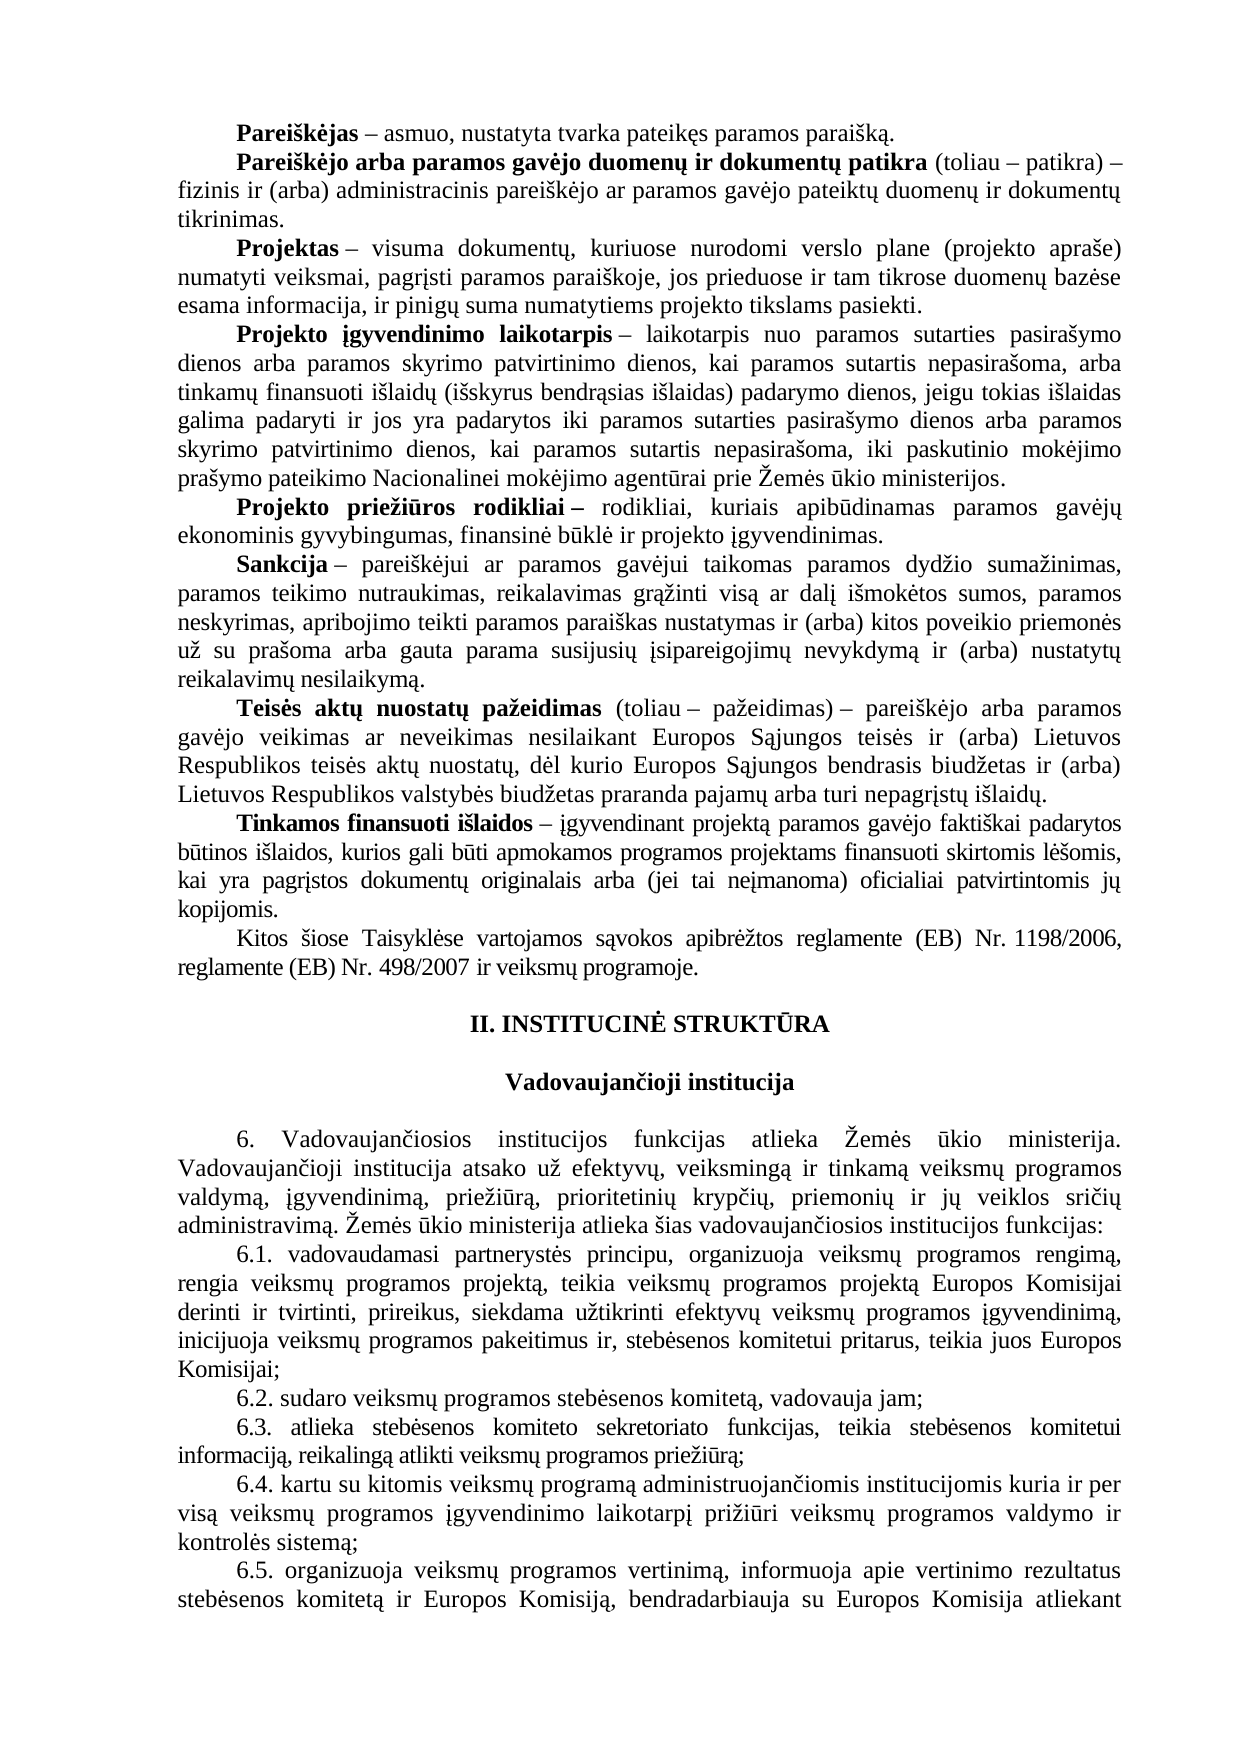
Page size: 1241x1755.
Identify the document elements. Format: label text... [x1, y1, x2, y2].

text 6.1. vadovaudamasi partnerystės principu, organizuoja veiksmų programos rengimą, rengia veiksmų programos projektą, teikia veiksmų programos projektą Europos Komisijai derinti ir tvirtinti, prireikus, siekdama užtikrinti efektyvų veiksmų programos įgyvendinimą, inicijuoja veiksmų programos pakeitimus ir, stebėsenos komitetui pritarus, teikia juos Europos Komisijai; [177, 1239, 1122, 1383]
text Pareiškėjo arba paramos gavėjo duomenų ir dokumentų patikra (toliau – patikra) – fizinis ir (arba) administracinis pareiškėjo ar paramos gavėjo pateiktų duomenų ir dokumentų tikrinimas. [177, 147, 1122, 233]
text Vadovaujančioji institucija [177, 1067, 1122, 1096]
text Pareiškėjas – asmuo, nustatyta tvarka pateikęs paramos paraišką. [177, 118, 1122, 147]
text 6. Vadovaujančiosios institucijos funkcijas atlieka Žemės ūkio ministerija. Vadovaujančioji institucija atsako už efektyvų, veiksmingą ir tinkamą veiksmų programos valdymą, įgyvendinimą, priežiūrą, prioritetinių krypčių, priemonių ir jų veiklos sričių administravimą. Žemės ūkio ministerija atlieka šias vadovaujančiosios institucijos funkcijas: [177, 1124, 1122, 1239]
text Projekto priežiūros rodikliai – rodikliai, kuriais apibūdinamas paramos gavėjų ekonominis gyvybingumas, finansinė būklė ir projekto įgyvendinimas. [177, 492, 1122, 549]
text Kitos šiose Taisyklėse vartojamos sąvokos apibrėžtos reglamente (EB) Nr. 1198/2006, reglamente (EB) Nr. 498/2007 ir veiksmų programoje. [177, 923, 1122, 981]
text Projekto įgyvendinimo laikotarpis – laikotarpis nuo paramos sutarties pasirašymo dienos arba paramos skyrimo patvirtinimo dienos, kai paramos sutartis nepasirašoma, arba tinkamų finansuoti išlaidų (išskyrus bendrąsias išlaidas) padarymo dienos, jeigu tokias išlaidas galima padaryti ir jos yra padarytos iki paramos sutarties pasirašymo dienos arba paramos skyrimo patvirtinimo dienos, kai paramos sutartis nepasirašoma, iki paskutinio mokėjimo prašymo pateikimo Nacionalinei mokėjimo agentūrai prie Žemės ūkio ministerijos. [177, 319, 1122, 492]
text 6.4. kartu su kitomis veiksmų programą administruojančiomis institucijomis kuria ir per visą veiksmų programos įgyvendinimo laikotarpį prižiūri veiksmų programos valdymo ir kontrolės sistemą; [177, 1469, 1122, 1556]
text Sankcija – pareiškėjui ar paramos gavėjui taikomas paramos dydžio sumažinimas, paramos teikimo nutraukimas, reikalavimas grąžinti visą ar dalį išmokėtos sumos, paramos neskyrimas, apribojimo teikti paramos paraiškas nustatymas ir (arba) kitos poveikio priemonės už su prašoma arba gauta parama susijusių įsipareigojimų nevykdymą ir (arba) nustatytų reikalavimų nesilaikymą. [177, 549, 1122, 693]
text 6.3. atlieka stebėsenos komiteto sekretoriato funkcijas, teikia stebėsenos komitetui informaciją, reikalingą atlikti veiksmų programos priežiūrą; [177, 1412, 1122, 1469]
text 6.2. sudaro veiksmų programos stebėsenos komitetą, vadovauja jam; [177, 1383, 1122, 1412]
text 6.5. organizuoja veiksmų programos vertinimą, informuoja apie vertinimo rezultatus stebėsenos komitetą ir Europos Komisiją, bendradarbiauja su Europos Komisija atliekant [177, 1556, 1122, 1613]
text II. Institucinė struktūra [177, 1009, 1122, 1038]
text Teisės aktų nuostatų pažeidimas (toliau – pažeidimas) – pareiškėjo arba paramos gavėjo veikimas ar neveikimas nesilaikant Europos Sąjungos teisės ir (arba) Lietuvos Respublikos teisės aktų nuostatų, dėl kurio Europos Sąjungos bendrasis biudžetas ir (arba) Lietuvos Respublikos valstybės biudžetas praranda pajamų arba turi nepagrįstų išlaidų. [177, 693, 1122, 808]
text Tinkamos finansuoti išlaidos – įgyvendinant projektą paramos gavėjo faktiškai padarytos būtinos išlaidos, kurios gali būti apmokamos programos projektams finansuoti skirtomis lėšomis, kai yra pagrįstos dokumentų originalais arba (jei tai neįmanoma) oficialiai patvirtintomis jų kopijomis. [177, 808, 1122, 923]
text Projektas – visuma dokumentų, kuriuose nurodomi verslo plane (projekto apraše) numatyti veiksmai, pagrįsti paramos paraiškoje, jos prieduose ir tam tikrose duomenų bazėse esama informacija, ir pinigų suma numatytiems projekto tikslams pasiekti. [177, 233, 1122, 319]
